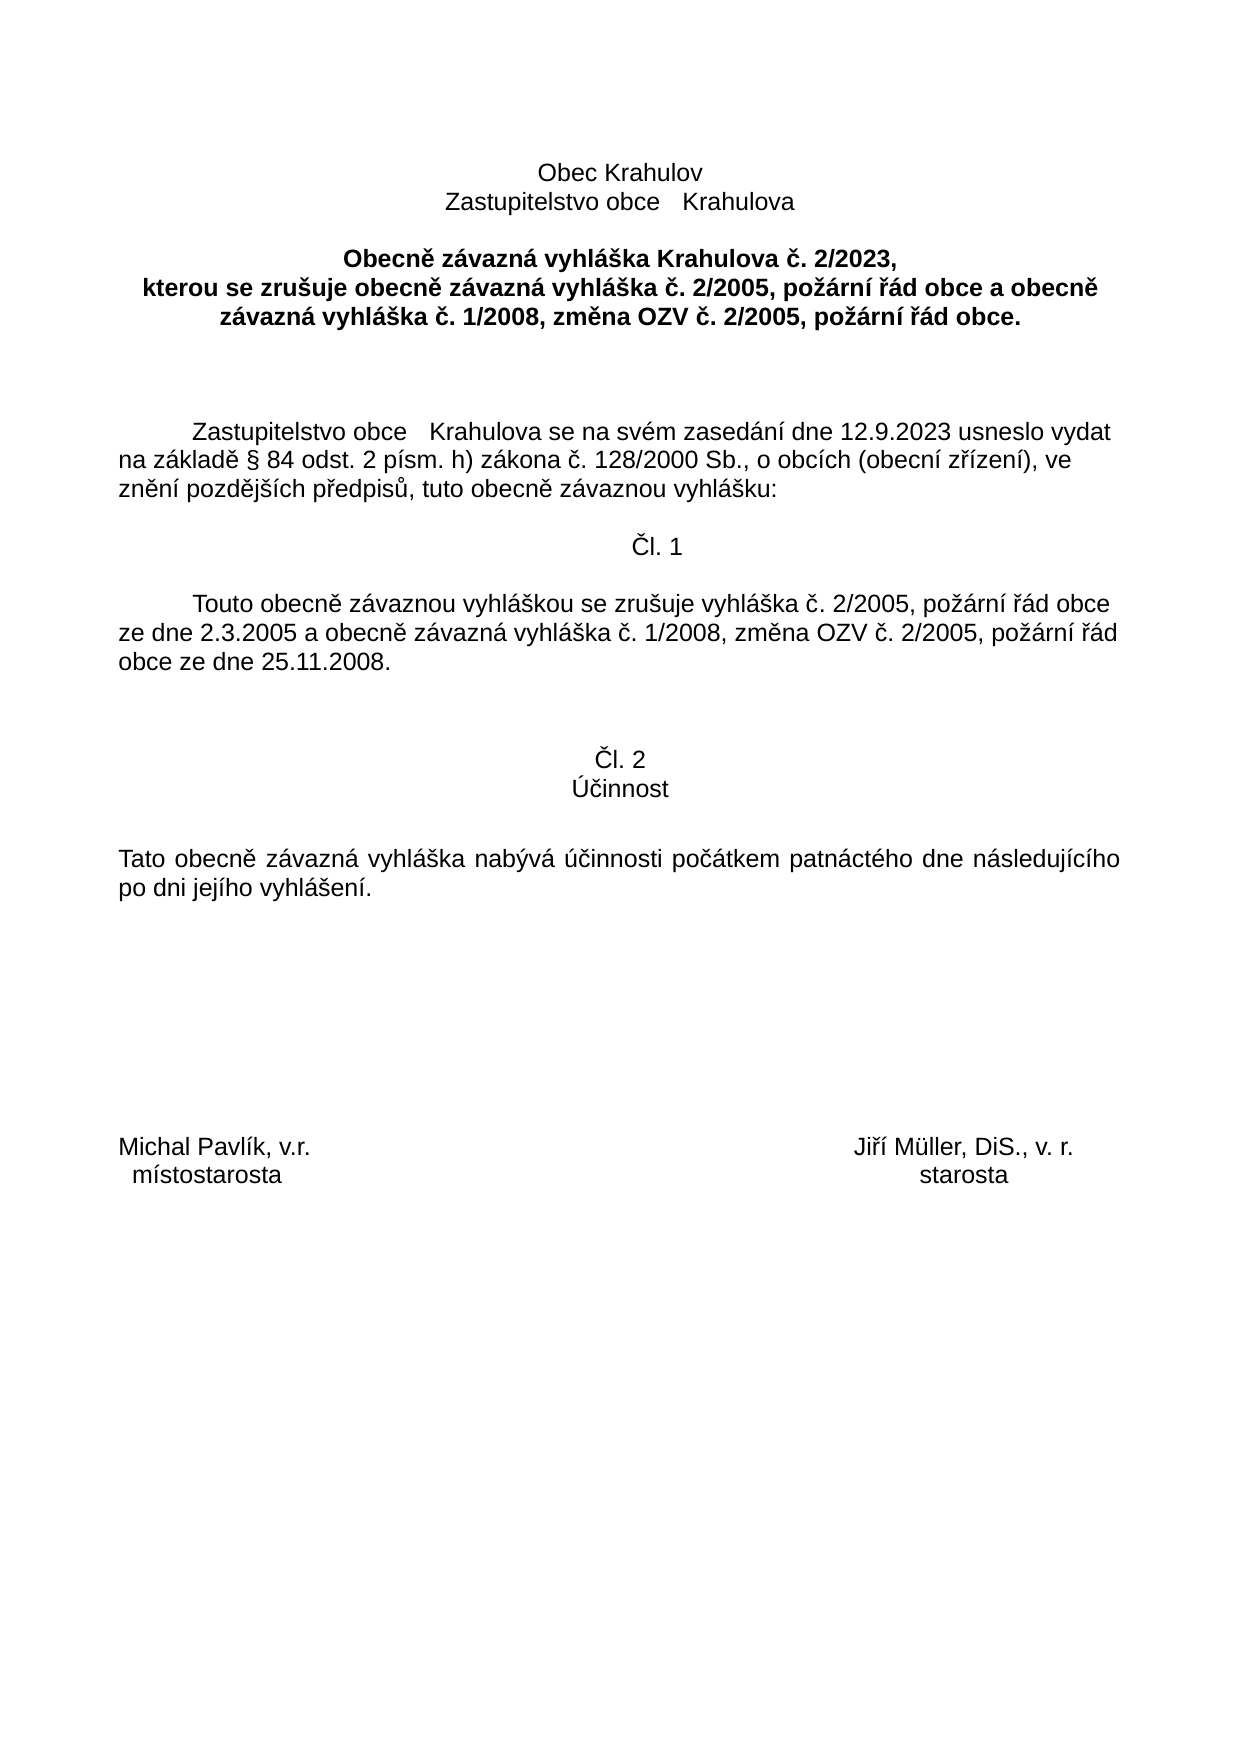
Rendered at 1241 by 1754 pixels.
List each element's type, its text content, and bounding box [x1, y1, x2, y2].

text Obec Krahulov [118, 158, 1122, 187]
text místostarosta starosta [118, 1160, 1122, 1189]
text Účinnost [118, 774, 1122, 803]
text Obecně závazná vyhláška Krahulova č. 2/2023, [118, 244, 1122, 273]
text ​ [118, 503, 1122, 532]
text Tato obecně závazná vyhláška nabývá účinnosti počátkem patnáctého dne následujícího po dni jejího vyhlášení. [118, 844, 1122, 902]
text Čl. 2 [118, 745, 1122, 774]
text Zastupitelstvo obce Krahulova [118, 187, 1122, 215]
text Zastupitelstvo obce Krahulova se na svém zasedání dne 12.9.2023 usneslo vydat na základě § 84 odst. 2 písm. h) zákona č. 128/2000 Sb., o obcích (obecní zřízení), ve znění pozdějších předpisů, tuto obecně závaznou vyhlášku: [118, 417, 1122, 503]
text ​ Čl. 1 [118, 532, 1122, 560]
text Touto obecně závaznou vyhláškou se zrušuje vyhláška č. 2/2005, požární řád obce ze dne 2.3.2005 a obecně závazná vyhláška č. 1/2008, změna OZV č. 2/2005, požární řád obce ze dne 25.11.2008. [118, 589, 1122, 675]
text Michal Pavlík, v.r. Jiří Müller, DiS., v. r. [118, 1132, 1122, 1160]
text kterou se zrušuje obecně závazná vyhláška č. 2/2005, požární řád obce a obecně závazná vyhláška č. 1/2008, změna OZV č. 2/2005, požární řád obce. [118, 273, 1122, 330]
